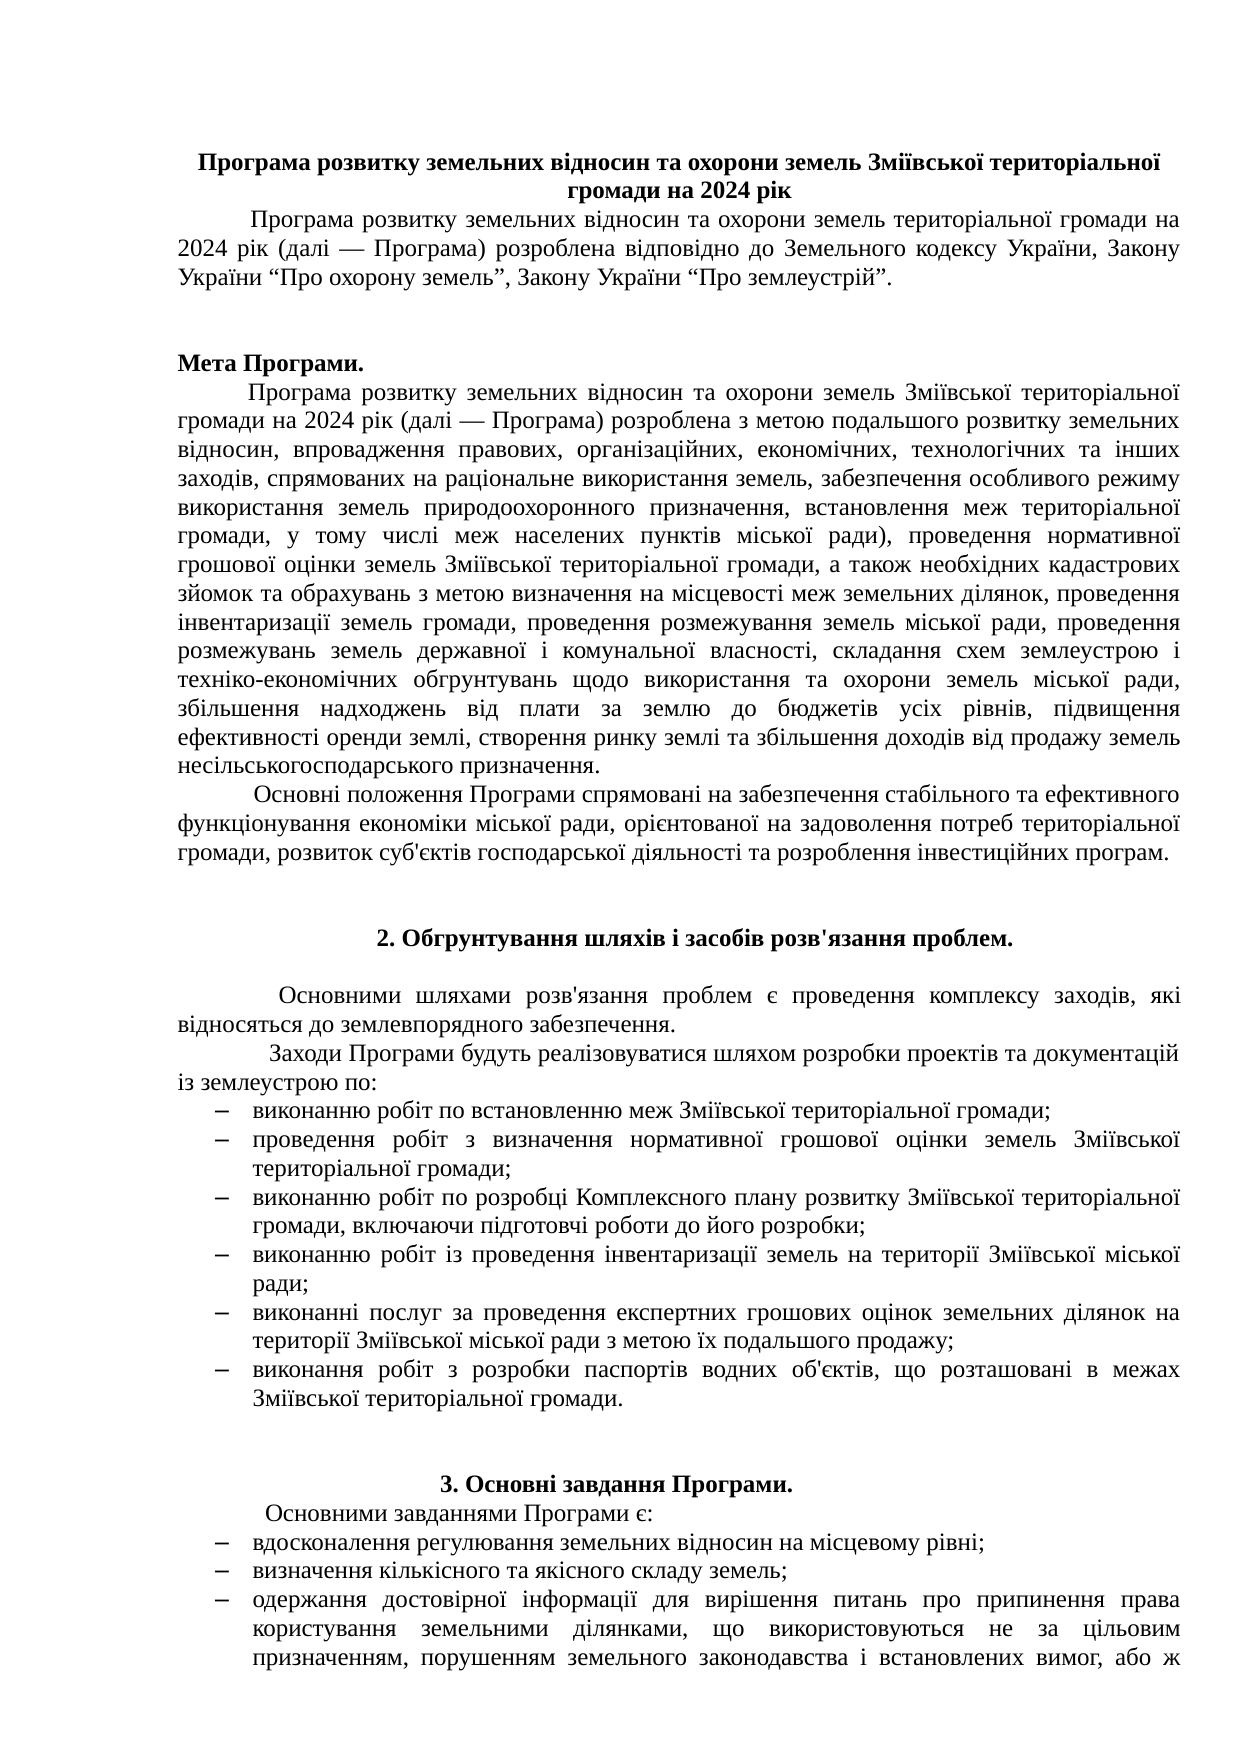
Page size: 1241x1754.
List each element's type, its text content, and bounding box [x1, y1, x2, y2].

text Програма розвитку земельних відносин та охорони земель територіальної громади на 2024 рік (далі — Програма) розроблена відповідно до Земельного кодексу України, Закону України “Про охорону земель”, Закону України “Про землеустрій”. [177, 204, 1181, 291]
text Основними завданнями Програми є: [177, 1498, 1181, 1527]
list виконанню робіт по розробці Комплексного плану розвитку Зміївської територіальної громади, включаючи підготовчі роботи до його розробки; [215, 1182, 1181, 1239]
text Заходи Програми будуть реалізовуватися шляхом розробки проектів та документацій із землеустрою по: [177, 1038, 1181, 1096]
text 3. Основні завдання Програми. [177, 1469, 1181, 1498]
list вдосконалення регулювання земельних відносин на місцевому рівні; [215, 1527, 1181, 1556]
list виконання робіт з розробки паспортів водних об'єктів, що розташовані в межах Зміївської територіальної громади. [215, 1354, 1181, 1412]
text Програма розвитку земельних відносин та охорони земель Зміївської територіальної громади на 2024 рік [177, 147, 1181, 204]
text 2. Обгрунтування шляхів і засобів розв'язання проблем. [177, 923, 1181, 952]
list виконанню робіт по встановленню меж Зміївської територіальної громади; [215, 1096, 1181, 1124]
text Основними шляхами розв'язання проблем є проведення комплексу заходів, які відносяться до землевпорядного забезпечення. [177, 981, 1181, 1038]
list визначення кількісного та якісного складу земель; [215, 1556, 1181, 1584]
list одержання достовірної інформації для вирішення питань про припинення права користування земельними ділянками, що використовуються не за цільовим призначенням, порушенням земельного законодавства і встановлених вимог, або ж [215, 1584, 1181, 1671]
text Програма розвитку земельних відносин та охорони земель Зміївської територіальної громади на 2024 рік (далі — Програма) розроблена з метою подальшого розвитку земельних відносин, впровадження правових, організаційних, економічних, технологічних та інших заходів, спрямованих на раціональне використання земель, забезпечення особливого режиму використання земель природоохоронного призначення, встановлення меж територіальної громади, у тому числі меж населених пунктів міської ради), проведення нормативної грошової оцінки земель Зміївської територіальної громади, а також необхідних кадастрових зйомок та обрахувань з метою визначення на місцевості меж земельних ділянок, проведення інвентаризації земель громади, проведення розмежування земель міської ради, проведення розмежувань земель державної і комунальної власності, складання схем землеустрою і техніко-економічних обгрунтувань щодо використання та охорони земель міської ради, збільшення надходжень від плати за землю до бюджетів усіх рівнів, підвищення ефективності оренди землі, створення ринку землі та збільшення доходів від продажу земель несільськогосподарського призначення. [177, 377, 1181, 779]
text Мета Програми. [177, 348, 1181, 377]
text Основні положення Програми спрямовані на забезпечення стабільного та ефективного функціонування економіки міської ради, орієнтованої на задоволення потреб територіальної громади, розвиток суб'єктів господарської діяльності та розроблення інвестиційних програм. [177, 779, 1181, 866]
list виконанні послуг за проведення експертних грошових оцінок земельних ділянок на території Зміївської міської ради з метою їх подальшого продажу; [215, 1297, 1181, 1354]
list виконанню робіт із проведення інвентаризації земель на території Зміївської міської ради; [215, 1239, 1181, 1297]
list проведення робіт з визначення нормативної грошової оцінки земель Зміївської територіальної громади; [215, 1124, 1181, 1182]
